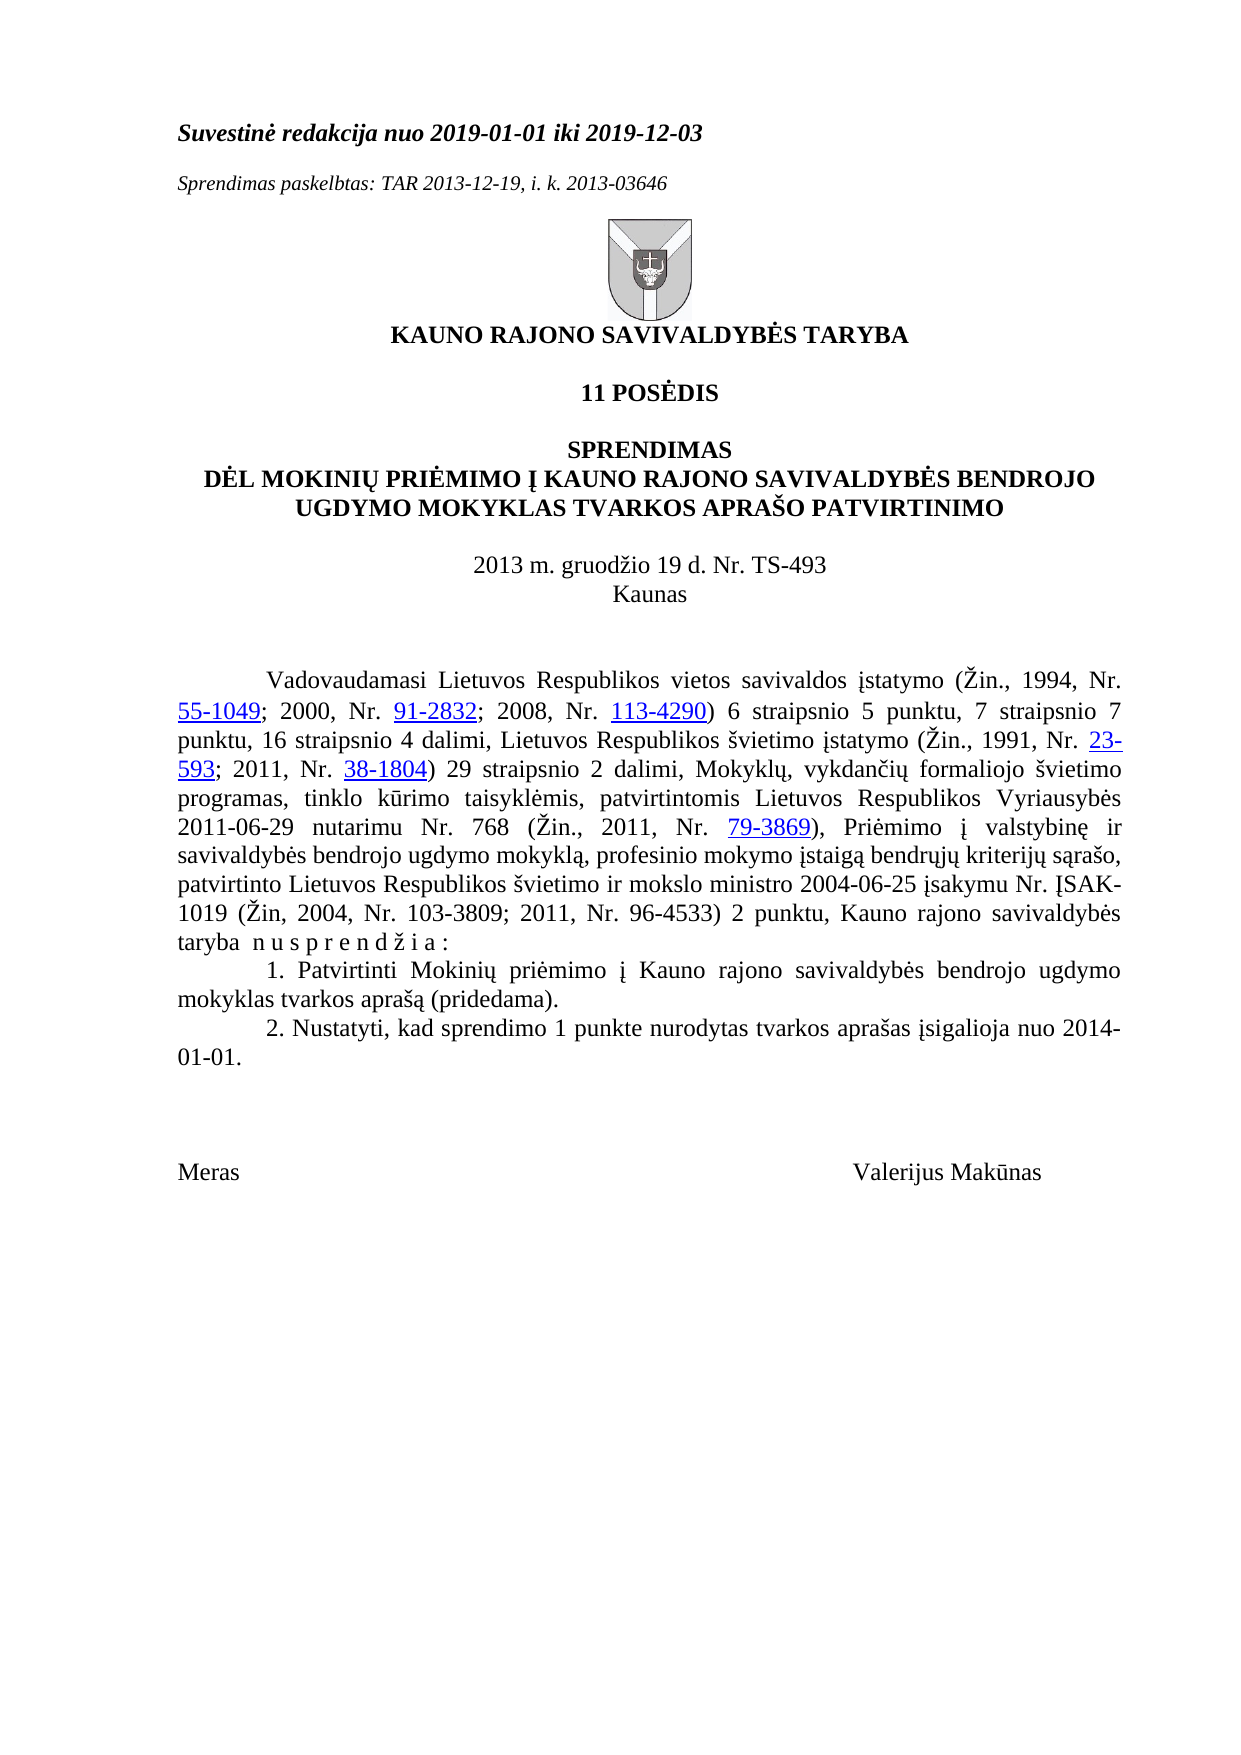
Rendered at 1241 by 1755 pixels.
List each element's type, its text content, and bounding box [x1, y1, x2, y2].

text KAUNO RAJONO SAVIVALDYBĖS TARYBA [177, 321, 1122, 349]
text 11 POSĖDIS [177, 378, 1122, 407]
text 1. Patvirtinti Mokinių priėmimo į Kauno rajono savivaldybės bendrojo ugdymo mokyklas tvarkos aprašą (pridedama). [177, 956, 1122, 1013]
text SPRENDIMAS [177, 436, 1122, 464]
text Kaunas [177, 579, 1122, 608]
text Dėl MOKINIŲ PRIĖMIMO Į KAUNO RAJONO SAVIVALDYBĖS BENDROJO UGDYMO MOKYKLAS TVARKOS APRAŠO PATVIRTINIMO [177, 464, 1122, 522]
text Meras Valerijus Makūnas [177, 1157, 1122, 1186]
text 2. Nustatyti, kad sprendimo 1 punkte nurodytas tvarkos aprašas įsigalioja nuo 2014-01-01. [177, 1013, 1122, 1071]
text Suvestinė redakcija nuo 2019-01-01 iki 2019-12-03 [177, 118, 1122, 147]
text 2013 m. gruodžio 19 d. Nr. TS-493 [177, 551, 1122, 579]
text Vadovaudamasi Lietuvos Respublikos vietos savivaldos įstatymo (Žin., 1994, Nr. 55-1049; 2000, Nr. 91-2832; 2008, Nr. 113-4290) 6 straipsnio 5 punktu, 7 straipsnio 7 punktu, 16 straipsnio 4 dalimi, Lietuvos Respublikos švietimo įstatymo (Žin., 1991, Nr. 23-593; 2011, Nr. 38-1804) 29 straipsnio 2 dalimi, Mokyklų, vykdančių formaliojo švietimo programas, tinklo kūrimo taisyklėmis, patvirtintomis Lietuvos Respublikos Vyriausybės 2011-06-29 nutarimu Nr. 768 (Žin., 2011, Nr. 79-3869), Priėmimo į valstybinę ir savivaldybės bendrojo ugdymo mokyklą, profesinio mokymo įstaigą bendrųjų kriterijų sąrašo, patvirtinto Lietuvos Respublikos švietimo ir mokslo ministro 2004-06-25 įsakymu Nr. ĮSAK-1019 (Žin, 2004, Nr. 103-3809; 2011, Nr. 96-4533) 2 punktu, Kauno rajono savivaldybės taryba nusprendžia: [177, 666, 1122, 956]
text Sprendimas paskelbtas: TAR 2013-12-19, i. k. 2013-03646 [177, 171, 1122, 195]
